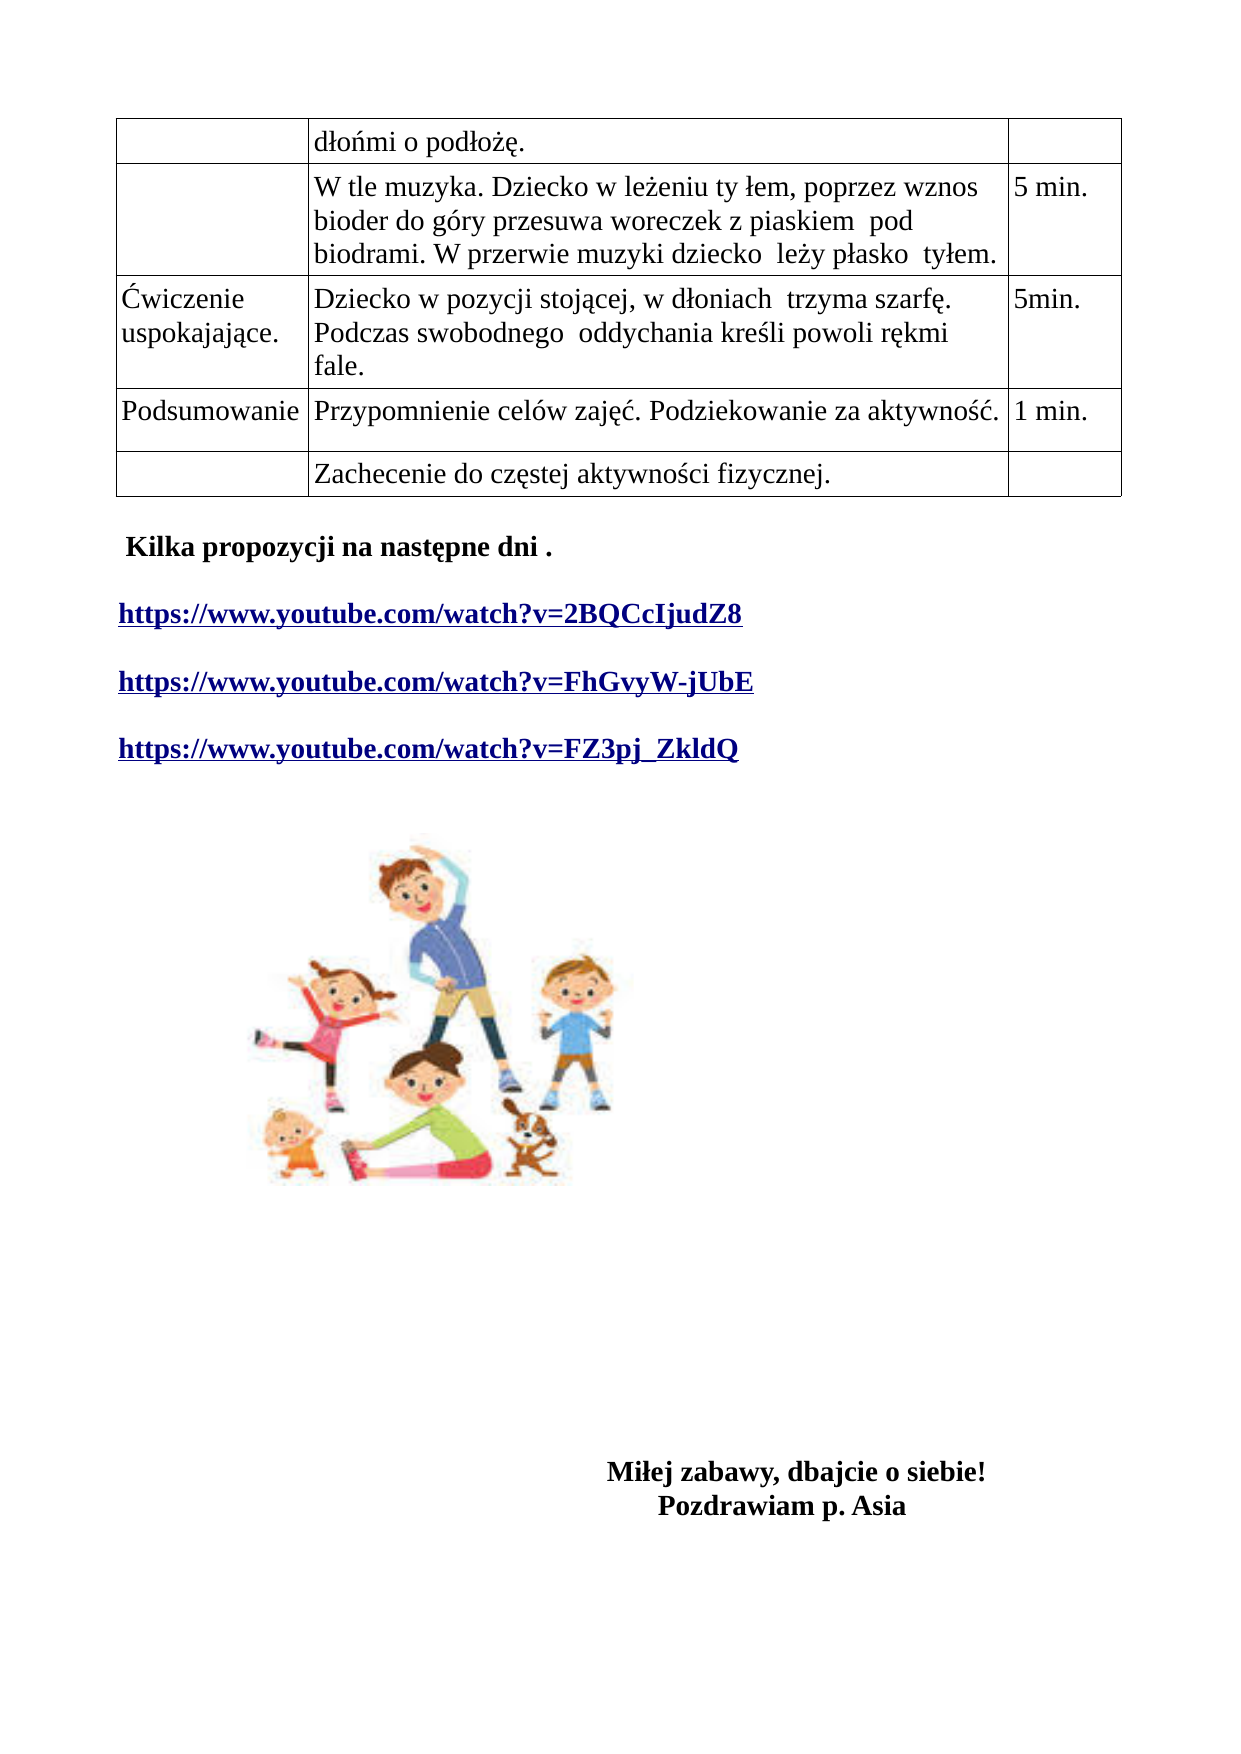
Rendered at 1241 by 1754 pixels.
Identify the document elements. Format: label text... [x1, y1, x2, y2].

table_cell Przypomnienie celów zajęć. Podziekowanie za aktywność. [309, 389, 1008, 451]
text Kilka propozycji na następne dni . [118, 529, 1122, 563]
table_cell [117, 452, 308, 496]
table_cell 5min. [1009, 276, 1121, 388]
table_cell [117, 119, 308, 163]
table_cell 1 min. [1009, 389, 1121, 451]
table_cell Ćwiczenie uspokajające. [117, 276, 308, 388]
table_cell Podsumowanie [117, 389, 308, 451]
table_cell [117, 164, 308, 275]
text Pozdrawiam p. Asia [118, 1488, 1122, 1521]
table_cell [1009, 119, 1121, 163]
table_cell 5 min. [1009, 164, 1121, 275]
table_cell Dziecko w pozycji stojącej, w dłoniach trzyma szarfę. Podczas swobodnego oddychania kreśli powoli rękmi fale. [309, 276, 1008, 388]
table_cell W tle muzyka. Dziecko w leżeniu ty łem, poprzez wznos bioder do góry przesuwa woreczek z piaskiem pod biodrami. W przerwie muzyki dziecko leży płasko tyłem. [309, 164, 1008, 275]
text https://www.youtube.com/watch?v=FhGvyW-jUbE [118, 664, 1122, 697]
text Miłej zabawy, dbajcie o siebie! [118, 1454, 1122, 1488]
picture [228, 833, 634, 1186]
table_cell [1009, 452, 1121, 496]
text https://www.youtube.com/watch?v=2BQCcIjudZ8 [118, 597, 1122, 630]
table_cell dłońmi o podłożę. [309, 119, 1008, 163]
text https://www.youtube.com/watch?v=FZ3pj_ZkldQ [118, 731, 1122, 764]
table_cell Zachecenie do częstej aktywności fizycznej. [309, 452, 1008, 496]
